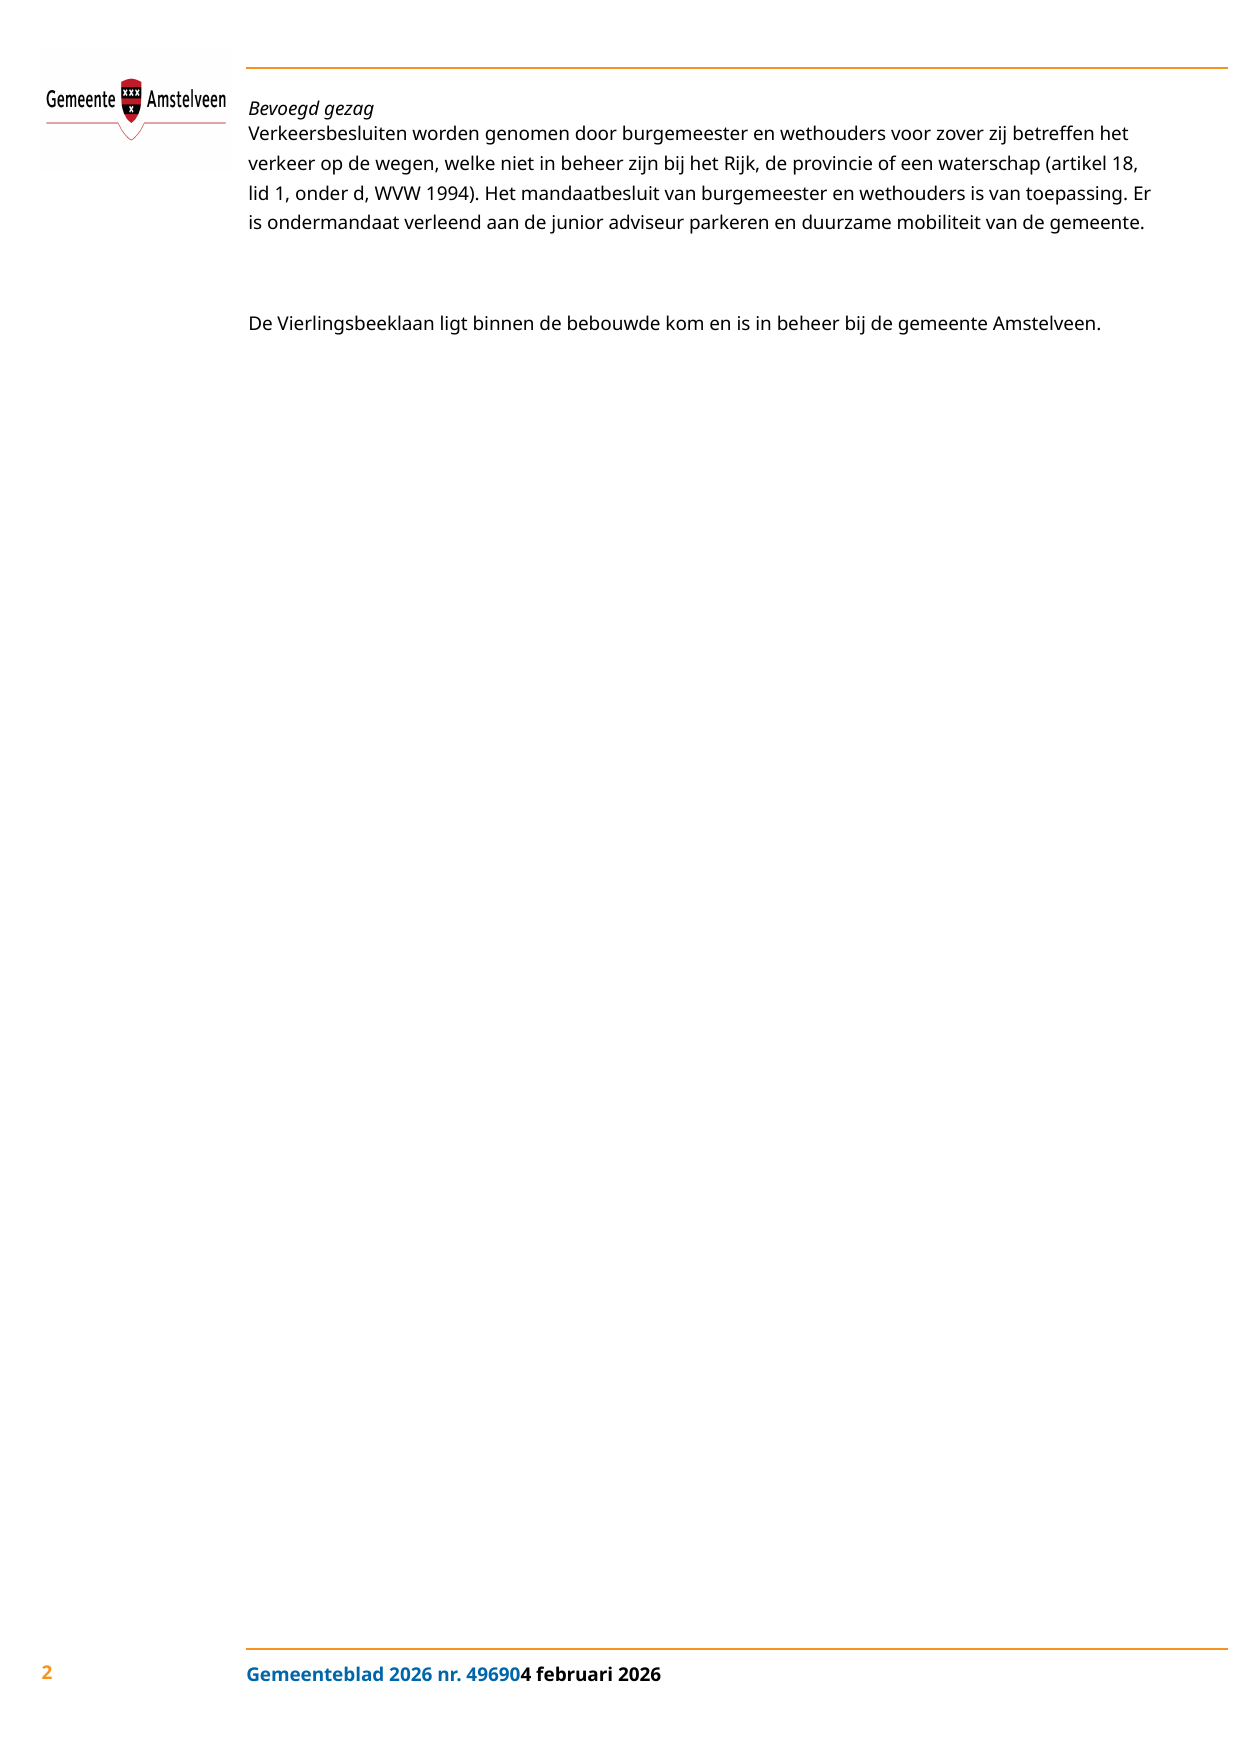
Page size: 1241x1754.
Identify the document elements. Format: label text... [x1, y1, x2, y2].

text Bevoegd gezag [248, 95, 1152, 121]
text Verkeersbesluiten worden genomen door burgemeester en wethouders voor zover zij betreffen het verkeer op de wegen, welke niet in beheer zijn bij het Rijk, de provincie of een waterschap (artikel 18, lid 1, onder d, WVW 1994). Het mandaatbesluit van burgemeester en wethouders is van toepassing. Er is ondermandaat verleend aan de junior adviseur parkeren en duurzame mobiliteit van de gemeente. [248, 121, 1152, 235]
picture [41, 47, 231, 172]
text De Vierlingsbeeklaan ligt binnen de bebouwde kom en is in beheer bij de gemeente Amstelveen. [248, 310, 1152, 336]
